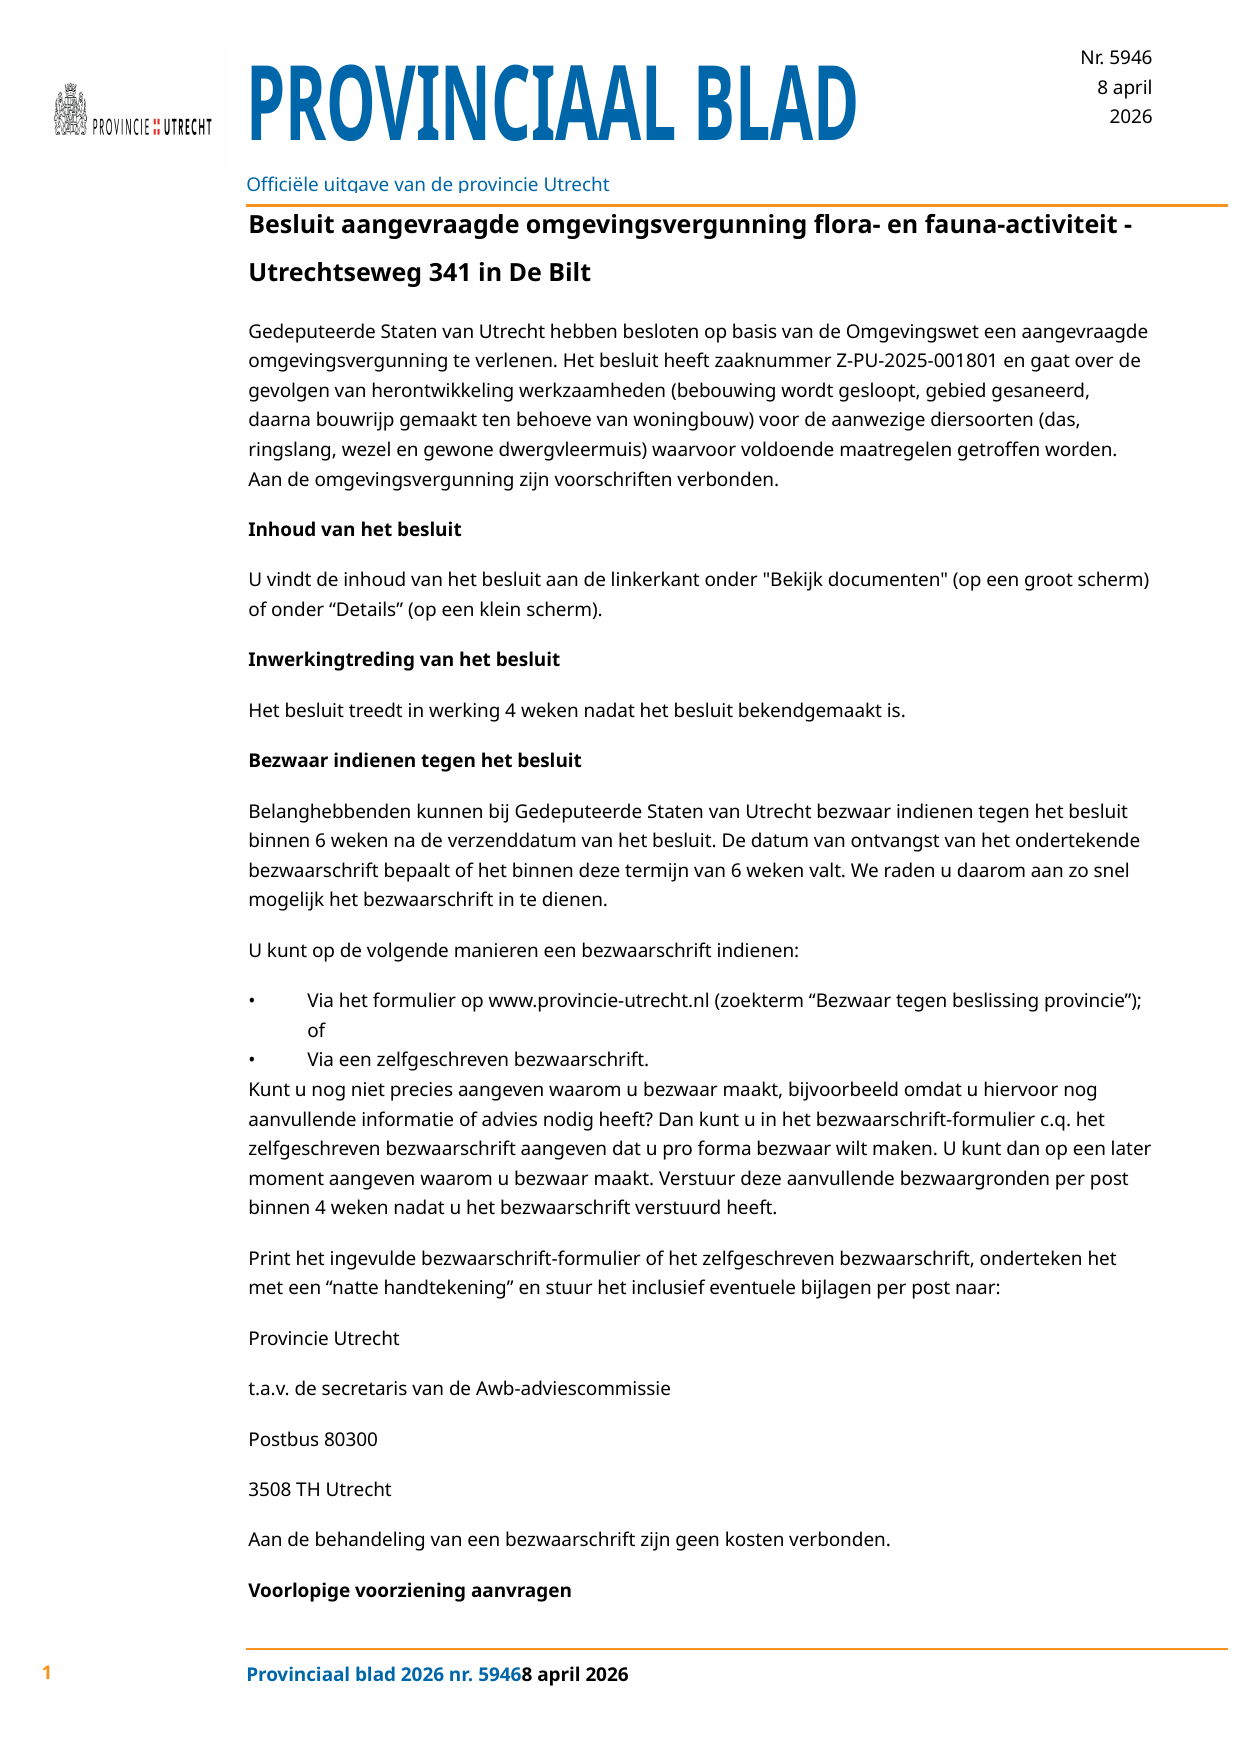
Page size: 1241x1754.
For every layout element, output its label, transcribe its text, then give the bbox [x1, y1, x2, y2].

text Inwerkingtreding van het besluit [248, 647, 1152, 672]
list Via een zelfgeschreven bezwaarschrift. [248, 1047, 1152, 1072]
text U kunt op de volgende manieren een bezwaarschrift indienen: [248, 937, 1152, 963]
picture [41, 47, 231, 172]
text t.a.v. de secretaris van de Awb-adviescommissie [248, 1375, 1152, 1401]
text Kunt u nog niet precies aangeven waarom u bezwaar maakt, bijvoorbeeld omdat u hiervoor nog aanvullende informatie of advies nodig heeft? Dan kunt u in het bezwaarschrift-formulier c.q. het zelfgeschreven bezwaarschrift aangeven dat u pro forma bezwaar wilt maken. U kunt dan op een later moment aangeven waarom u bezwaar maakt. Verstuur deze aanvullende bezwaargronden per post binnen 4 weken nadat u het bezwaarschrift verstuurd heeft. [248, 1076, 1152, 1220]
text Provincie Utrecht [248, 1325, 1152, 1351]
text U vindt de inhoud van het besluit aan de linkerkant onder "Bekijk documenten" (op een groot scherm) of onder “Details” (op een klein scherm). [248, 567, 1152, 622]
text Het besluit treedt in werking 4 weken nadat het besluit bekendgemaakt is. [248, 697, 1152, 723]
text Print het ingevulde bezwaarschrift-formulier of het zelfgeschreven bezwaarschrift, onderteken het met een “natte handtekening” en stuur het inclusief eventuele bijlagen per post naar: [248, 1245, 1152, 1300]
list Via het formulier op www.provincie-utrecht.nl (zoekterm “Bezwaar tegen beslissing provincie”); of [248, 987, 1152, 1043]
text Bezwaar indienen tegen het besluit [248, 747, 1152, 773]
text Postbus 80300 [248, 1426, 1152, 1452]
text Besluit aangevraagde omgevingsvergunning flora- en fauna-activiteit - Utrechtseweg 341 in De Bilt [248, 207, 1152, 288]
text 3508 TH Utrecht [248, 1476, 1152, 1502]
text Voorlopige voorziening aanvragen [248, 1577, 1152, 1603]
text Aan de behandeling van een bezwaarschrift zijn geen kosten verbonden. [248, 1527, 1152, 1552]
text Gedeputeerde Staten van Utrecht hebben besloten op basis van de Omgevingswet een aangevraagde omgevingsvergunning te verlenen. Het besluit heeft zaaknummer Z-PU-2025-001801 en gaat over de gevolgen van herontwikkeling werkzaamheden (bebouwing wordt gesloopt, gebied gesaneerd, daarna bouwrijp gemaakt ten behoeve van woningbouw) voor de aanwezige diersoorten (das, ringslang, wezel en gewone dwergvleermuis) waarvoor voldoende maatregelen getroffen worden. Aan de omgevingsvergunning zijn voorschriften verbonden. [248, 318, 1152, 492]
text Inhoud van het besluit [248, 516, 1152, 542]
text Belanghebbenden kunnen bij Gedeputeerde Staten van Utrecht bezwaar indienen tegen het besluit binnen 6 weken na de verzenddatum van het besluit. De datum van ontvangst van het ondertekende bezwaarschrift bepaalt of het binnen deze termijn van 6 weken valt. We raden u daarom aan zo snel mogelijk het bezwaarschrift in te dienen. [248, 798, 1152, 912]
